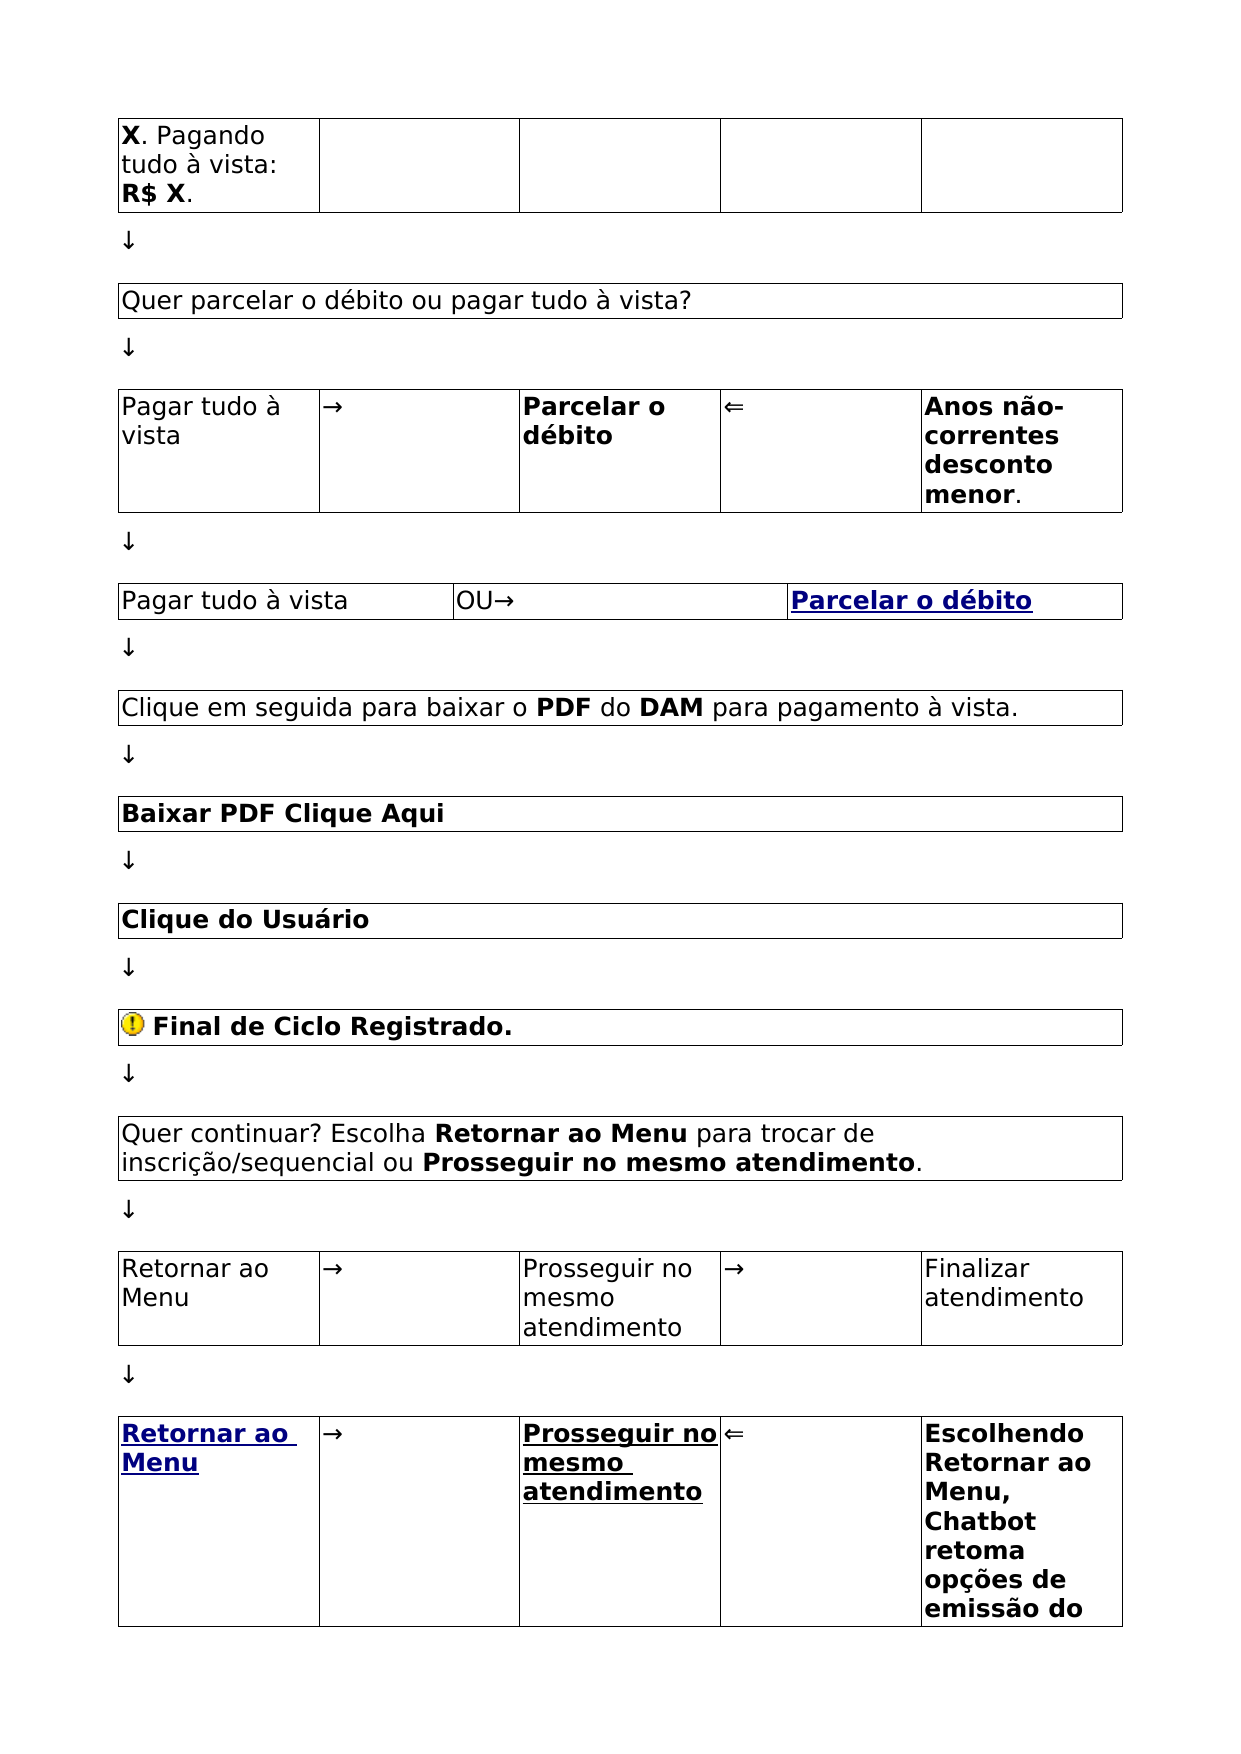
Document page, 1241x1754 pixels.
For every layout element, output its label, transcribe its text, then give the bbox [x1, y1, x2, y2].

table_header Anos não-correntes desconto menor. [922, 390, 1122, 512]
table_header Parcelar o débito [788, 584, 1122, 618]
text ↓ [118, 1360, 1122, 1389]
table_header Final de Ciclo Registrado. [119, 1010, 1122, 1044]
table_header Prosseguir no mesmo atendimento [520, 1252, 720, 1345]
table_header Pagar tudo à vista [119, 584, 453, 618]
text ↓ [118, 527, 1122, 556]
table_header [922, 119, 1122, 212]
table_header Baixar PDF Clique Aqui [119, 797, 1122, 831]
text ↓ [118, 740, 1122, 769]
table_header Pagar tudo à vista [119, 390, 319, 512]
table_header → [721, 1252, 921, 1345]
table_header Prosseguir no mesmo atendimento [520, 1417, 720, 1626]
table_header Escolhendo Retornar ao Menu, Chatbot retoma opções de emissão do [922, 1417, 1122, 1626]
table_header ⇐ [721, 390, 921, 512]
table_header → [320, 390, 519, 512]
table_header [320, 119, 519, 212]
text ↓ [118, 333, 1122, 362]
table_header Parcelar o débito [520, 390, 720, 512]
text ↓ [118, 953, 1122, 982]
table_header X. Pagando tudo à vista: R$ X. [119, 119, 319, 212]
text ↓ [118, 846, 1122, 875]
table_header Quer continuar? Escolha Retornar ao Menu para trocar de inscrição/sequencial ou Prosseguir no mesmo atendimento. [119, 1117, 1122, 1180]
text ↓ [118, 1195, 1122, 1224]
table_header [520, 119, 720, 212]
table_header Retornar ao Menu [119, 1252, 319, 1345]
picture [121, 1012, 145, 1036]
table_header [721, 119, 921, 212]
table_header Finalizar atendimento [922, 1252, 1122, 1345]
table_header OU→ [454, 584, 787, 618]
table_header Retornar ao Menu [119, 1417, 319, 1626]
text ↓ [118, 226, 1122, 256]
table_header → [320, 1417, 519, 1626]
text ↓ [118, 1059, 1122, 1088]
table_header Clique em seguida para baixar o PDF do DAM para pagamento à vista. [119, 691, 1122, 725]
table_header → [320, 1252, 519, 1345]
text ↓ [118, 633, 1122, 662]
table_header Quer parcelar o débito ou pagar tudo à vista? [119, 284, 1122, 318]
table_header ⇐ [721, 1417, 921, 1626]
table_header Clique do Usuário [119, 904, 1122, 938]
